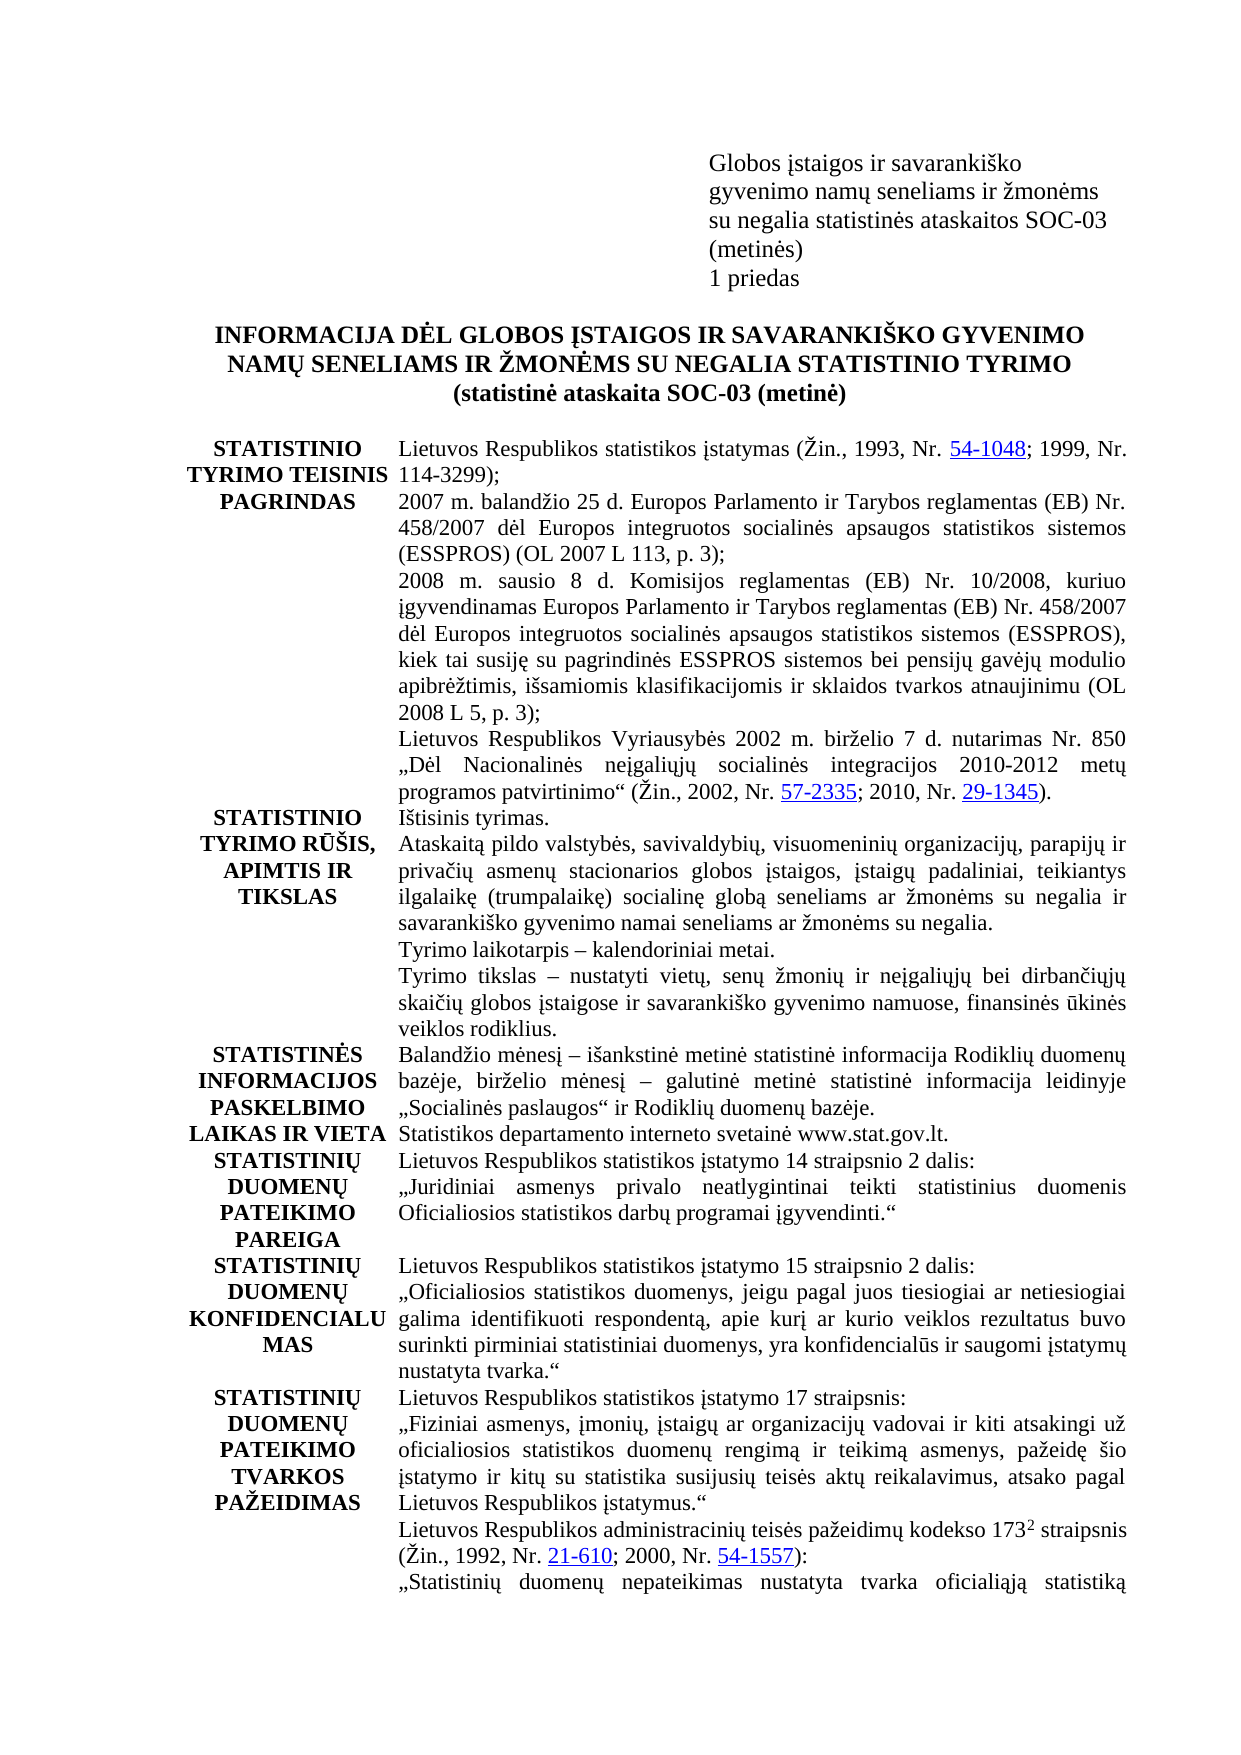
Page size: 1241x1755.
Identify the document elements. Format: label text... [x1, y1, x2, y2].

table_header STATISTINIO TYRIMO TEISINIS PAGRINDAS [181, 435, 394, 804]
table_cell Lietuvos Respublikos statistikos įstatymo 14 straipsnio 2 dalis: „Juridiniai asmenys privalo neatlygintinai teikti statistinius duomenis Oficialiosios statistikos darbų programai įgyvendinti.“ [394, 1147, 1131, 1252]
text Globos įstaigos ir savarankiško [177, 148, 1122, 176]
table_cell STATISTINIŲ DUOMENŲ PATEIKIMO TVARKOS PAŽEIDIMAS [181, 1384, 394, 1595]
text (metinės) [177, 234, 1122, 263]
text INFORMACIJA DĖL GLOBOS ĮSTAIGOS IR SAVARANKIŠKO GYVENIMO NAMŲ SENELIAMS IR ŽMONĖMS SU NEGALIA STATISTINIO TYRIMO [177, 320, 1122, 378]
text gyvenimo namų seneliams ir žmonėms [177, 176, 1122, 205]
table_cell STATISTINIO TYRIMO RŪŠIS, APIMTIS IR TIKSLAS [181, 804, 394, 1041]
table_cell STATISTINIŲ DUOMENŲ KONFIDENCIALUMAS [181, 1252, 394, 1384]
text (statistinė ataskaita SOC-03 (metinė) [177, 378, 1122, 406]
text 1 priedas [177, 263, 1122, 291]
text su negalia statistinės ataskaitos SOC-03 [177, 205, 1122, 234]
